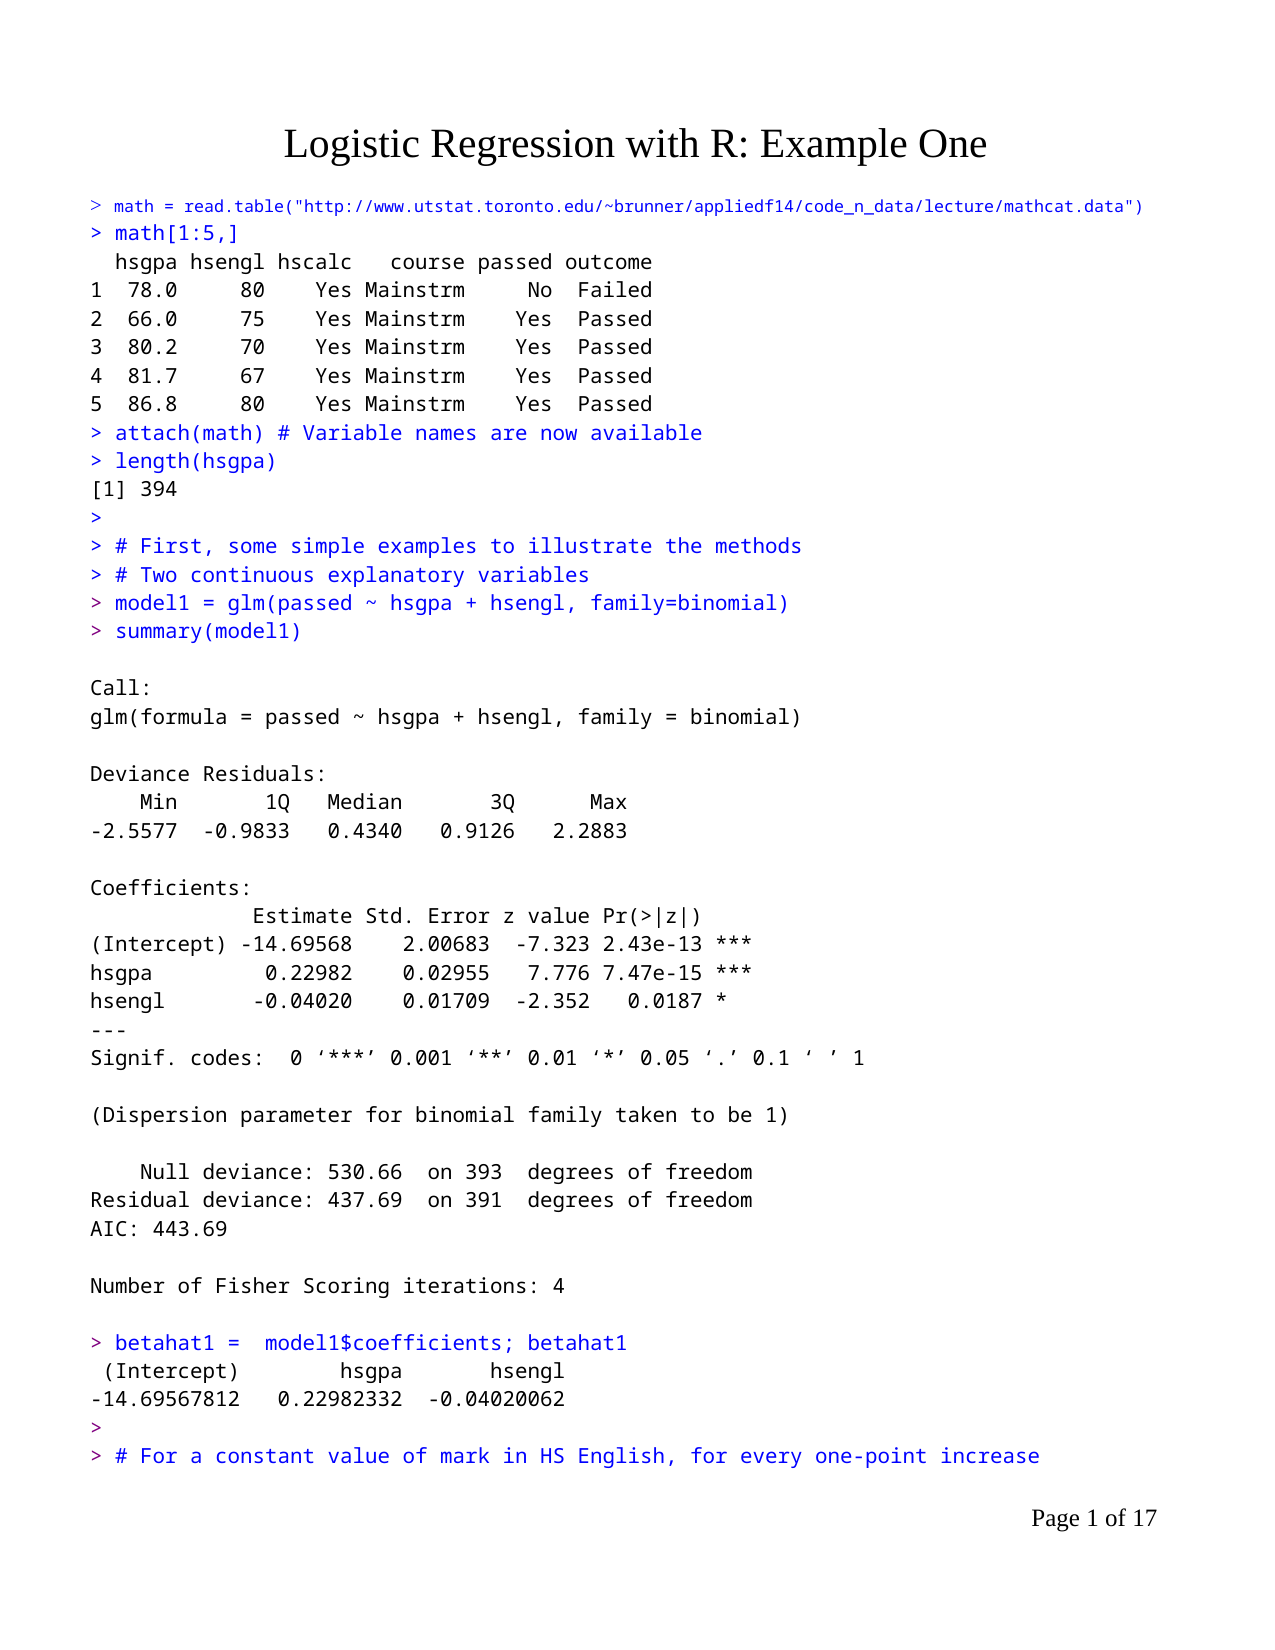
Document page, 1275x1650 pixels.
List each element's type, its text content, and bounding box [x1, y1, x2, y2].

text > attach(math) # Variable names are now available [90, 418, 1182, 446]
text 4 81.7 67 Yes Mainstrm Yes Passed [90, 361, 1182, 389]
text -2.5577 -0.9833 0.4340 0.9126 2.2883 [90, 816, 1182, 844]
text > summary(model1) [90, 617, 1182, 645]
text Coefficients: [90, 873, 1182, 901]
text (Intercept) -14.69568 2.00683 -7.323 2.43e-13 *** [90, 929, 1182, 958]
text > length(hsgpa) [90, 446, 1182, 474]
text (Dispersion parameter for binomial family taken to be 1) [90, 1100, 1182, 1128]
text Deviance Residuals: [90, 759, 1182, 787]
text hsgpa 0.22982 0.02955 7.776 7.47e-15 *** [90, 958, 1182, 986]
text 2 66.0 75 Yes Mainstrm Yes Passed [90, 304, 1182, 332]
text --- [90, 1015, 1182, 1043]
text hsengl -0.04020 0.01709 -2.352 0.0187 * [90, 986, 1182, 1015]
text glm(formula = passed ~ hsgpa + hsengl, family = binomial) [90, 702, 1182, 730]
text > [90, 503, 1182, 531]
text Min 1Q Median 3Q Max [90, 787, 1182, 816]
text hsgpa hsengl hscalc course passed outcome [90, 247, 1182, 275]
text Null deviance: 530.66 on 393 degrees of freedom [90, 1157, 1182, 1185]
text 3 80.2 70 Yes Mainstrm Yes Passed [90, 332, 1182, 361]
text Number of Fisher Scoring iterations: 4 [90, 1271, 1182, 1299]
text > model1 = glm(passed ~ hsgpa + hsengl, family=binomial) [90, 588, 1182, 617]
text Call: [90, 673, 1182, 702]
text > betahat1 = model1$coefficients; betahat1 [90, 1328, 1182, 1356]
text Logistic Regression with R: Example One [90, 118, 1182, 166]
text > [90, 1413, 1182, 1441]
text > # Two continuous explanatory variables [90, 560, 1182, 588]
text AIC: 443.69 [90, 1214, 1182, 1242]
text > math = read.table("http://www.utstat.toronto.edu/~brunner/appliedf14/code_n_data/lecture/mathcat.data") [90, 190, 1182, 218]
text -14.69567812 0.22982332 -0.04020062 [90, 1384, 1182, 1413]
text Signif. codes: 0 ‘***’ 0.001 ‘**’ 0.01 ‘*’ 0.05 ‘.’ 0.1 ‘ ’ 1 [90, 1043, 1182, 1072]
text > math[1:5,] [90, 218, 1182, 247]
text > # For a constant value of mark in HS English, for every one-point increase [90, 1441, 1182, 1470]
text > # First, some simple examples to illustrate the methods [90, 531, 1182, 560]
text [1] 394 [90, 474, 1182, 503]
text Residual deviance: 437.69 on 391 degrees of freedom [90, 1185, 1182, 1214]
text (Intercept) hsgpa hsengl [90, 1356, 1182, 1384]
text 1 78.0 80 Yes Mainstrm No Failed [90, 275, 1182, 304]
text 5 86.8 80 Yes Mainstrm Yes Passed [90, 389, 1182, 418]
text Estimate Std. Error z value Pr(>|z|) [90, 901, 1182, 929]
